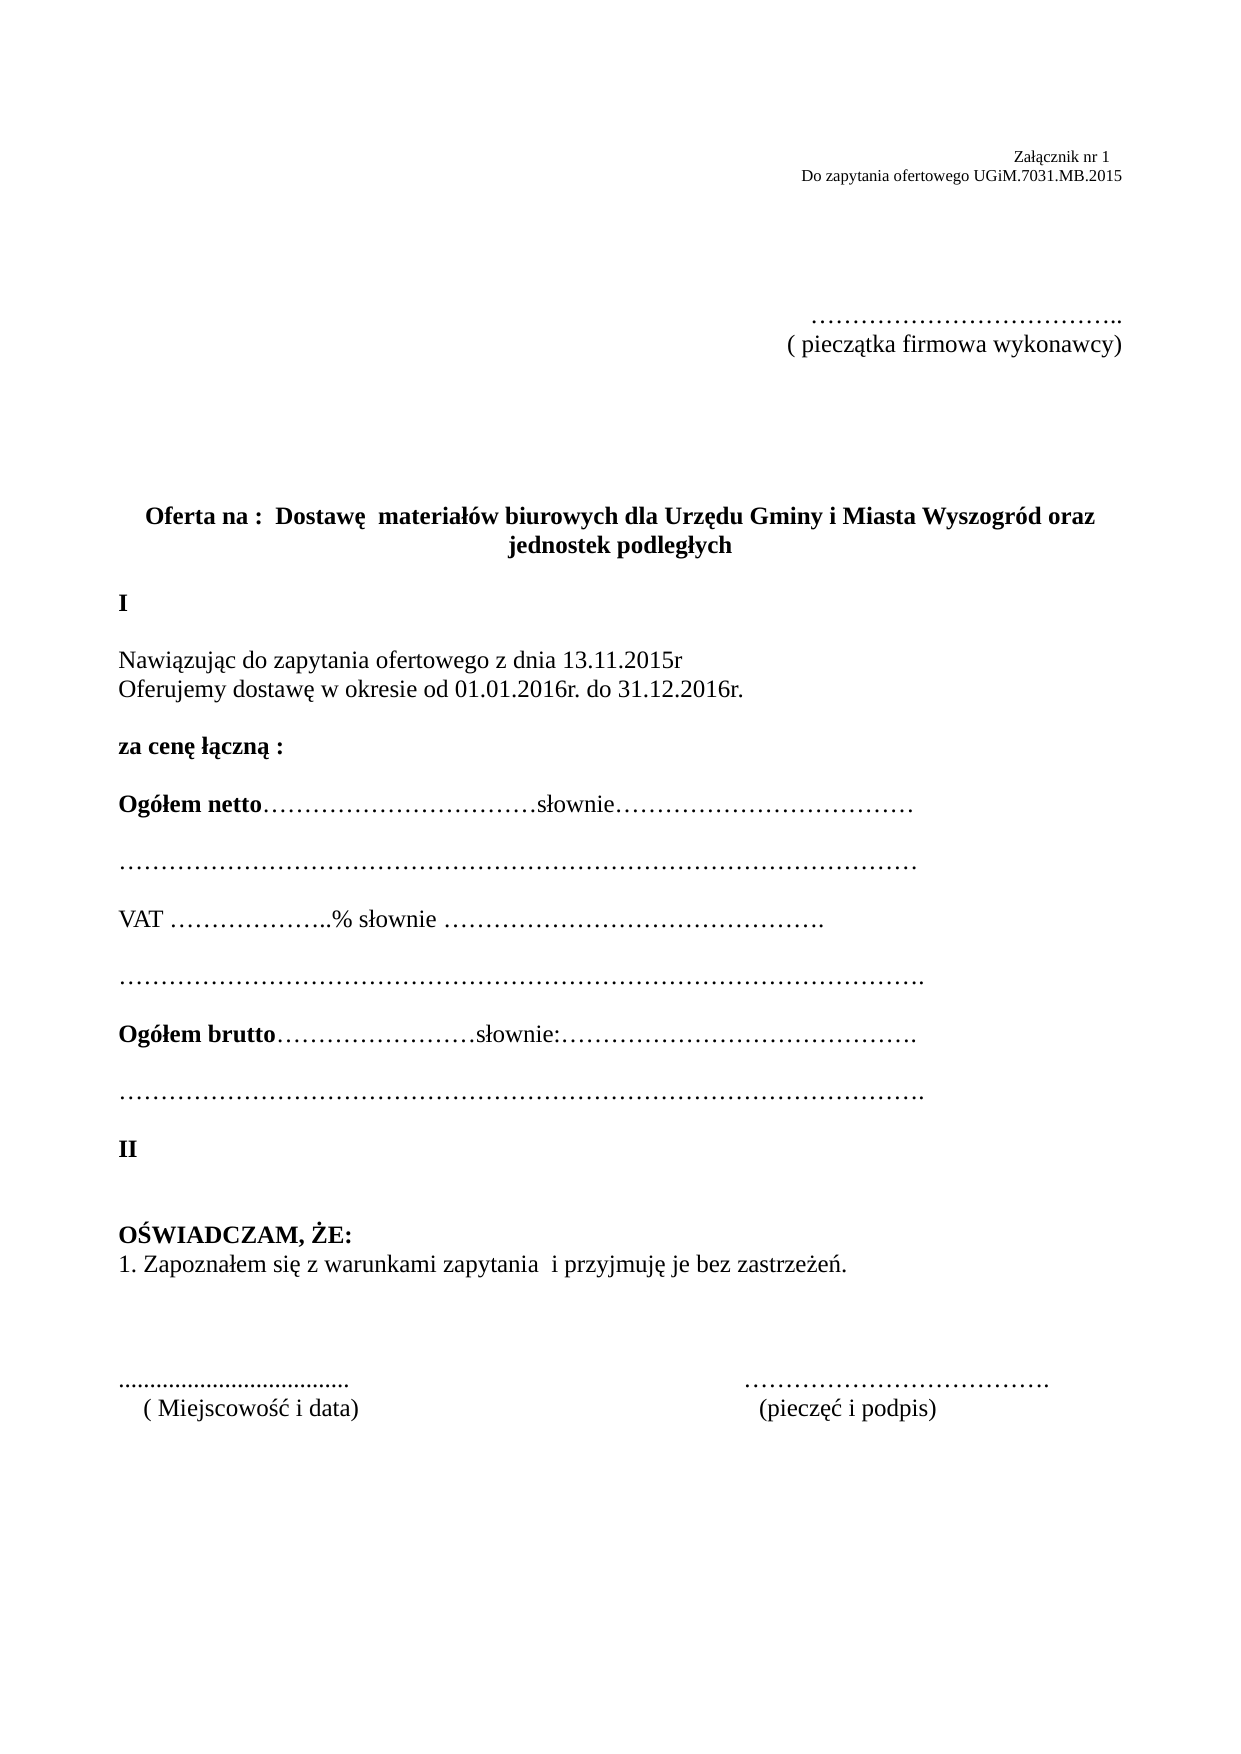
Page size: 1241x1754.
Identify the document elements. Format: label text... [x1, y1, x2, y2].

text ( Miejscowość i data) (pieczęć i podpis) [118, 1393, 1122, 1421]
text OŚWIADCZAM, ŻE: [118, 1220, 1122, 1249]
text Ogółem netto……………………………słownie……………………………… [118, 789, 1122, 818]
text ……………………………………………………………………………………. [118, 1076, 1122, 1105]
text Ogółem brutto……………………słownie:……………………………………. [118, 1019, 1122, 1048]
text ……………………………………………………………………………………. [118, 961, 1122, 990]
text ( pieczątka firmowa wykonawcy) [118, 329, 1122, 358]
text ..................................... ………………………………. [118, 1364, 1122, 1393]
text I [118, 588, 1122, 616]
text Oferta na : Dostawę materiałów biurowych dla Urzędu Gminy i Miasta Wyszogród oraz jednostek podległych [118, 501, 1122, 559]
subtitle Nawiązując do zapytania ofertowego z dnia 13.11.2015r [118, 645, 1122, 674]
text VAT ………………..% słownie ………………………………………. [118, 904, 1122, 933]
text Załącznik nr 1 [118, 147, 1122, 166]
text II [118, 1134, 1122, 1163]
text 1. Zapoznałem się z warunkami zapytania i przyjmuję je bez zastrzeżeń. [118, 1249, 1122, 1278]
text Oferujemy dostawę w okresie od 01.01.2016r. do 31.12.2016r. [118, 674, 1122, 703]
text za cenę łączną : [118, 731, 1122, 760]
text …………………………………………………………………………………… [118, 846, 1122, 875]
text ……………………………….. [118, 300, 1122, 329]
text Do zapytania ofertowego UGiM.7031.MB.2015 [118, 166, 1122, 185]
